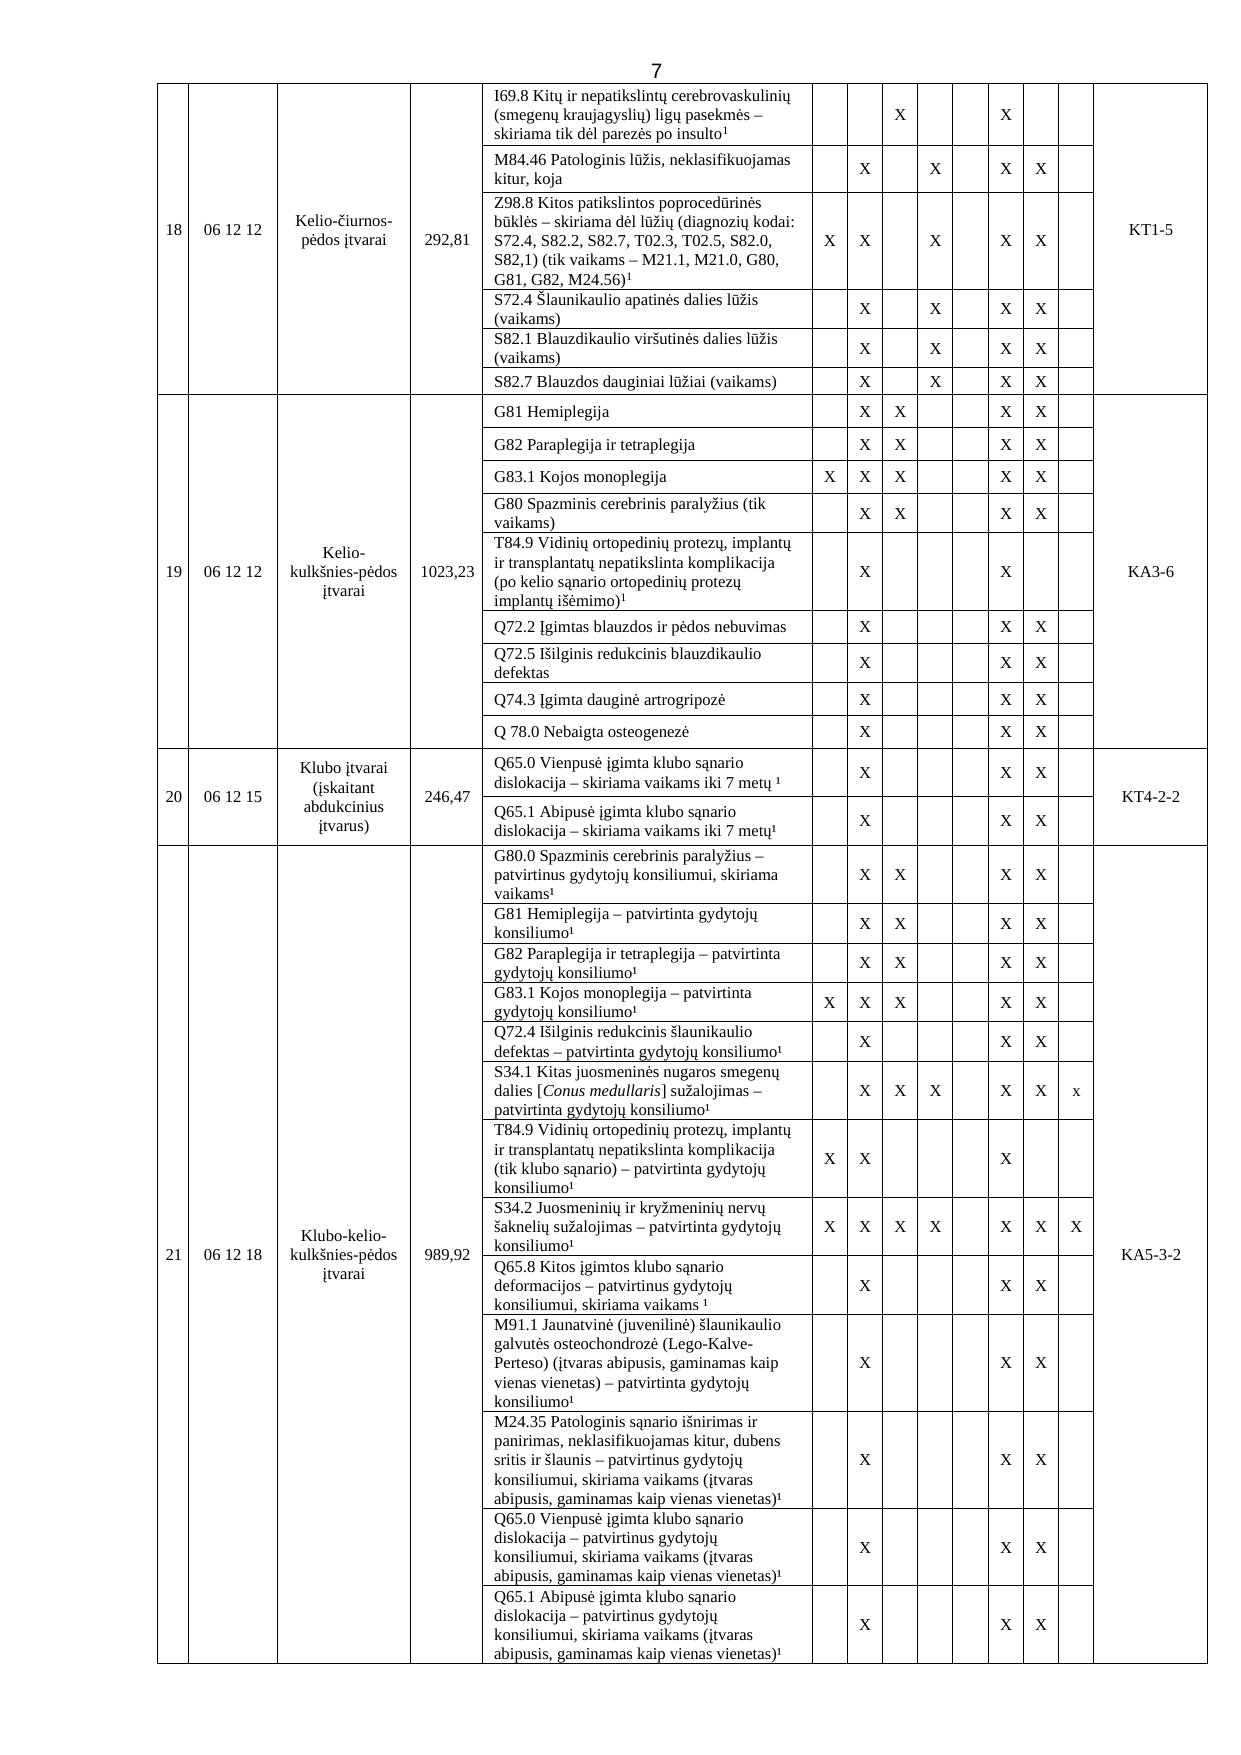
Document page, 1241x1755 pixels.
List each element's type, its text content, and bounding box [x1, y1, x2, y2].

table_cell X [1024, 146, 1058, 192]
table_cell G80 Spazminis cerebrinis paralyžius (tik vaikams) [483, 494, 812, 532]
table_cell 1023,23 [411, 395, 482, 748]
table_cell X [989, 494, 1023, 532]
table_cell X [989, 193, 1023, 288]
table_cell [1059, 428, 1093, 460]
table_cell [883, 329, 917, 367]
table_cell X [1024, 461, 1058, 493]
table_cell X [989, 329, 1023, 367]
table_cell X [848, 944, 882, 982]
table_cell [883, 797, 917, 844]
table_cell X [918, 193, 952, 288]
table_cell [813, 329, 847, 367]
table_cell X [918, 368, 952, 394]
table_cell x [1059, 1062, 1093, 1119]
table_cell G80.0 Spazminis cerebrinis paralyžius –patvirtinus gydytojų konsiliumui, skiriama vaikams¹ [483, 846, 812, 903]
table_cell [953, 904, 988, 942]
table_cell [1059, 1509, 1093, 1585]
table_cell [1059, 395, 1093, 427]
table_cell X [848, 193, 882, 288]
table_cell [813, 1586, 847, 1663]
table_cell [813, 797, 847, 844]
table_cell X [883, 428, 917, 460]
table_cell [883, 1022, 917, 1061]
table_cell [813, 1509, 847, 1585]
table_cell X [989, 1256, 1023, 1314]
table_cell [918, 749, 952, 796]
table_cell X [989, 611, 1023, 643]
table_cell X [883, 461, 917, 493]
table_cell X [989, 716, 1023, 748]
table_cell X [848, 146, 882, 192]
table_cell [813, 716, 847, 748]
table_cell [813, 1256, 847, 1314]
table_cell X [989, 1198, 1023, 1255]
table_cell [918, 1412, 952, 1508]
table_cell X [848, 1062, 882, 1119]
table_cell [953, 533, 988, 610]
table_cell Q74.3 Įgimta dauginė artrogripozė [483, 683, 812, 715]
table_cell G81 Hemiplegija [483, 395, 812, 427]
table_cell [1059, 797, 1093, 844]
table_cell X [989, 1315, 1023, 1411]
table_cell [918, 904, 952, 942]
table_cell [918, 1022, 952, 1061]
table_cell X [1024, 944, 1058, 982]
table_cell KA5-3-2 [1094, 846, 1207, 1663]
table_cell X [848, 683, 882, 715]
table_cell X [848, 1586, 882, 1663]
table_cell [883, 1315, 917, 1411]
table_cell X [883, 846, 917, 903]
table_cell X [989, 461, 1023, 493]
table_cell [813, 533, 847, 610]
table_cell X [883, 84, 917, 145]
table_cell [883, 146, 917, 192]
table_cell [813, 368, 847, 394]
table_cell T84.9 Vidinių ortopedinių protezų, implantų ir transplantatų nepatikslinta komplikacija (po kelio sąnario ortopedinių protezų implantų išėmimo)1 [483, 533, 812, 610]
table_cell X [848, 1412, 882, 1508]
table_cell X [848, 1256, 882, 1314]
table_cell [813, 1315, 847, 1411]
table_cell 19 [158, 395, 188, 748]
table_cell X [813, 1120, 847, 1197]
table_cell [813, 1022, 847, 1061]
table_cell [1059, 1412, 1093, 1508]
table_cell [918, 494, 952, 532]
table_cell X [848, 494, 882, 532]
table_cell [883, 193, 917, 288]
table_cell X [918, 329, 952, 367]
table_cell X [883, 395, 917, 427]
table_cell X [1024, 904, 1058, 942]
table_cell G83.1 Kojos monoplegija – patvirtinta gydytojų konsiliumo¹ [483, 983, 812, 1021]
table_cell X [989, 1509, 1023, 1585]
table_cell Klubo įtvarai (įskaitant abdukcinius įtvarus) [278, 749, 410, 844]
table_cell [1059, 533, 1093, 610]
table_cell X [1024, 683, 1058, 715]
table_cell X [1024, 1315, 1058, 1411]
table_cell X [883, 904, 917, 942]
table_cell [1024, 1120, 1058, 1197]
table_cell [1059, 1120, 1093, 1197]
table_cell X [848, 533, 882, 610]
table_cell X [848, 749, 882, 796]
table_cell [1059, 846, 1093, 903]
table_cell X [1024, 1586, 1058, 1663]
table_cell [953, 1120, 988, 1197]
table_cell 06 12 18 [189, 846, 277, 1663]
table_cell G81 Hemiplegija – patvirtinta gydytojų konsiliumo¹ [483, 904, 812, 942]
table_cell [918, 983, 952, 1021]
table_cell [953, 428, 988, 460]
table_cell [918, 395, 952, 427]
table_cell M24.35 Patologinis sąnario išnirimas ir panirimas, neklasifikuojamas kitur, dubens sritis ir šlaunis – patvirtinus gydytojų konsiliumui, skiriama vaikams (įtvaras abipusis, gaminamas kaip vienas vienetas)¹ [483, 1412, 812, 1508]
table_cell 06 12 12 [189, 395, 277, 748]
table_cell [953, 193, 988, 288]
table_cell [1059, 983, 1093, 1021]
table_cell [813, 644, 847, 682]
table_cell X [1024, 428, 1058, 460]
table_cell [813, 146, 847, 192]
table_cell X [1024, 846, 1058, 903]
table_cell Q65.1 Abipusė įgimta klubo sąnario dislokacija – patvirtinus gydytojų konsiliumui, skiriama vaikams (įtvaras abipusis, gaminamas kaip vienas vienetas)¹ [483, 1586, 812, 1663]
table_cell S72.4 Šlaunikaulio apatinės dalies lūžis (vaikams) [483, 290, 812, 328]
table_cell X [848, 904, 882, 942]
table_cell [918, 461, 952, 493]
table_cell [918, 1586, 952, 1663]
table_cell X [918, 1198, 952, 1255]
table_cell [883, 1120, 917, 1197]
table_cell [1059, 84, 1093, 145]
table_cell [1059, 611, 1093, 643]
table_cell 989,92 [411, 846, 482, 1663]
table_cell X [989, 983, 1023, 1021]
table_cell [953, 1315, 988, 1411]
table_cell X [1059, 1198, 1093, 1255]
table_cell 06 12 15 [189, 749, 277, 844]
table_cell X [1024, 644, 1058, 682]
table_cell [1059, 146, 1093, 192]
table_cell [883, 1256, 917, 1314]
table_cell X [848, 983, 882, 1021]
table_cell [883, 533, 917, 610]
table_cell [1059, 329, 1093, 367]
table_cell 06 12 12 [189, 84, 277, 394]
table_cell X [918, 1062, 952, 1119]
table_cell X [989, 944, 1023, 982]
table_cell X [848, 1120, 882, 1197]
table_cell [1024, 533, 1058, 610]
table_cell [953, 749, 988, 796]
table_cell X [883, 1062, 917, 1119]
table_cell [883, 1509, 917, 1585]
table_cell X [989, 1412, 1023, 1508]
table_cell [883, 683, 917, 715]
table_cell [1059, 368, 1093, 394]
table_cell X [1024, 1062, 1058, 1119]
table_cell X [1024, 611, 1058, 643]
table_cell S82.1 Blauzdikaulio viršutinės dalies lūžis (vaikams) [483, 329, 812, 367]
table_cell X [848, 1315, 882, 1411]
table_cell X [989, 428, 1023, 460]
table_cell X [848, 395, 882, 427]
table_cell X [848, 1022, 882, 1061]
table_cell X [989, 797, 1023, 844]
table_cell [883, 290, 917, 328]
table_cell X [848, 716, 882, 748]
table_cell X [989, 368, 1023, 394]
table_cell [848, 84, 882, 145]
table_cell [918, 846, 952, 903]
table_cell [1059, 1586, 1093, 1663]
table_cell X [848, 797, 882, 844]
table_cell [883, 644, 917, 682]
table_cell X [989, 395, 1023, 427]
table_cell X [1024, 1022, 1058, 1061]
table_cell [918, 683, 952, 715]
table_cell X [989, 533, 1023, 610]
table_cell [1059, 1022, 1093, 1061]
table_cell Z98.8 Kitos patikslintos poprocedūrinės būklės – skiriama dėl lūžių (diagnozių kodai: S72.4, S82.2, S82.7, T02.3, T02.5, S82.0, S82,1) (tik vaikams – M21.1, M21.0, G80, G81, G82, M24.56)1 [483, 193, 812, 288]
table_cell [953, 1022, 988, 1061]
table_cell [1059, 461, 1093, 493]
table_cell [1059, 644, 1093, 682]
table_cell X [989, 84, 1023, 145]
table_cell [813, 846, 847, 903]
table_cell [813, 1412, 847, 1508]
table_cell X [989, 749, 1023, 796]
table_cell [813, 944, 847, 982]
table_cell [883, 749, 917, 796]
table_cell Kelio-kulkšnies-pėdos įtvarai [278, 395, 410, 748]
table_cell [918, 1315, 952, 1411]
table_cell KA3-6 [1094, 395, 1207, 748]
table_cell T84.9 Vidinių ortopedinių protezų, implantų ir transplantatų nepatikslinta komplikacija (tik klubo sąnario) – patvirtinta gydytojų konsiliumo¹ [483, 1120, 812, 1197]
table_cell X [813, 193, 847, 288]
table_cell M91.1 Jaunatvinė (juvenilinė) šlaunikaulio galvutės osteochondrozė (Lego-Kalve-Perteso) (įtvaras abipusis, gaminamas kaip vienas vienetas) – patvirtinta gydytojų konsiliumo¹ [483, 1315, 812, 1411]
table_cell [953, 1062, 988, 1119]
table_cell X [1024, 329, 1058, 367]
table_cell [953, 329, 988, 367]
table_cell [953, 1198, 988, 1255]
table_cell Q 78.0 Nebaigta osteogenezė [483, 716, 812, 748]
table_cell KT1-5 [1094, 84, 1207, 394]
table_cell [883, 1412, 917, 1508]
table_cell [1059, 1256, 1093, 1314]
table_cell [953, 644, 988, 682]
table_cell [918, 644, 952, 682]
table_cell [883, 611, 917, 643]
table_cell X [1024, 494, 1058, 532]
table_cell [953, 983, 988, 1021]
table_cell [953, 1412, 988, 1508]
table_cell [813, 395, 847, 427]
table_cell X [1024, 716, 1058, 748]
table_cell [813, 494, 847, 532]
table_cell X [813, 1198, 847, 1255]
table_cell X [848, 368, 882, 394]
table_cell [813, 290, 847, 328]
table_cell Q65.0 Vienpusė įgimta klubo sąnario dislokacija – skiriama vaikams iki 7 metų ¹ [483, 749, 812, 796]
table_cell [1059, 683, 1093, 715]
table_cell X [989, 904, 1023, 942]
table_cell [813, 1062, 847, 1119]
table_cell [953, 395, 988, 427]
table_cell S34.1 Kitas juosmeninės nugaros smegenų dalies [Conus medullaris] sužalojimas – patvirtinta gydytojų konsiliumo¹ [483, 1062, 812, 1119]
table_cell [918, 1120, 952, 1197]
table_cell Q72.4 Išilginis redukcinis šlaunikaulio defektas – patvirtinta gydytojų konsiliumo¹ [483, 1022, 812, 1061]
table_cell [1024, 84, 1058, 145]
table_cell G82 Paraplegija ir tetraplegija [483, 428, 812, 460]
table_cell [918, 1509, 952, 1585]
table_cell [953, 146, 988, 192]
table_cell [918, 1256, 952, 1314]
table_cell [883, 1586, 917, 1663]
table_cell X [813, 461, 847, 493]
table_cell [953, 1509, 988, 1585]
table_cell Kelio-čiurnos-pėdos įtvarai [278, 84, 410, 394]
table_cell X [848, 644, 882, 682]
table_cell X [848, 428, 882, 460]
table_cell X [883, 983, 917, 1021]
table_cell X [848, 290, 882, 328]
table_cell [813, 611, 847, 643]
table_cell [1059, 944, 1093, 982]
table_cell X [989, 1586, 1023, 1663]
table_cell [953, 683, 988, 715]
table_cell Q72.5 Išilginis redukcinis blauzdikaulio defektas [483, 644, 812, 682]
table_cell X [1024, 395, 1058, 427]
table_cell [813, 84, 847, 145]
table_cell 246,47 [411, 749, 482, 844]
table_cell X [1024, 983, 1058, 1021]
table_cell [918, 611, 952, 643]
table_cell [918, 428, 952, 460]
table_cell [918, 533, 952, 610]
table_cell S82.7 Blauzdos dauginiai lūžiai (vaikams) [483, 368, 812, 394]
table_cell X [918, 146, 952, 192]
table_cell S34.2 Juosmeninių ir kryžmeninių nervų šaknelių sužalojimas – patvirtinta gydytojų konsiliumo¹ [483, 1198, 812, 1255]
table_cell Klubo-kelio-kulkšnies-pėdos įtvarai [278, 846, 410, 1663]
table_cell X [848, 1198, 882, 1255]
table_cell [953, 797, 988, 844]
table_cell [813, 904, 847, 942]
table_cell [813, 749, 847, 796]
table_cell [1059, 290, 1093, 328]
table_cell [918, 716, 952, 748]
table_cell G83.1 Kojos monoplegija [483, 461, 812, 493]
table_cell Q72.2 Įgimtas blauzdos ir pėdos nebuvimas [483, 611, 812, 643]
table_cell [953, 1586, 988, 1663]
table_cell [1059, 193, 1093, 288]
table_cell [953, 846, 988, 903]
table_cell [1059, 1315, 1093, 1411]
table_cell [1059, 904, 1093, 942]
table_cell 18 [158, 84, 188, 394]
table_cell KT4-2-2 [1094, 749, 1207, 844]
table_cell [953, 716, 988, 748]
table_cell Q65.1 Abipusė įgimta klubo sąnario dislokacija – skiriama vaikams iki 7 metų¹ [483, 797, 812, 844]
table_cell [953, 84, 988, 145]
table_cell [883, 716, 917, 748]
table_cell 21 [158, 846, 188, 1663]
table_cell X [1024, 797, 1058, 844]
table_cell I69.8 Kitų ir nepatikslintų cerebrovaskulinių (smegenų kraujagyslių) ligų pasekmės – skiriama tik dėl parezės po insulto1 [483, 84, 812, 145]
table_cell [1059, 716, 1093, 748]
table_cell X [1024, 1256, 1058, 1314]
table_cell 292,81 [411, 84, 482, 394]
table_cell M84.46 Patologinis lūžis, neklasifikuojamas kitur, koja [483, 146, 812, 192]
table_cell Q65.8 Kitos įgimtos klubo sąnario deformacijos – patvirtinus gydytojų konsiliumui, skiriama vaikams ¹ [483, 1256, 812, 1314]
table_cell X [989, 683, 1023, 715]
table_cell [953, 494, 988, 532]
table_cell [953, 611, 988, 643]
table_cell X [1024, 1412, 1058, 1508]
table_cell X [848, 461, 882, 493]
table_cell X [989, 1022, 1023, 1061]
table_cell X [1024, 1198, 1058, 1255]
table_cell X [1024, 1509, 1058, 1585]
table_cell X [918, 290, 952, 328]
table_cell X [883, 1198, 917, 1255]
table_cell X [883, 494, 917, 532]
table_cell X [1024, 290, 1058, 328]
table_cell X [989, 1120, 1023, 1197]
table_cell [1059, 749, 1093, 796]
table_cell X [989, 146, 1023, 192]
table_cell X [989, 1062, 1023, 1119]
table_cell [813, 428, 847, 460]
table_cell [953, 368, 988, 394]
table_cell X [1024, 193, 1058, 288]
table_cell X [1024, 368, 1058, 394]
table_cell G82 Paraplegija ir tetraplegija – patvirtinta gydytojų konsiliumo¹ [483, 944, 812, 982]
table_cell [883, 368, 917, 394]
table_cell X [848, 611, 882, 643]
table_cell 20 [158, 749, 188, 844]
table_cell [953, 1256, 988, 1314]
table_cell [953, 944, 988, 982]
table_cell X [1024, 749, 1058, 796]
table_cell X [989, 290, 1023, 328]
table_cell [953, 290, 988, 328]
table_cell [1059, 494, 1093, 532]
table_cell Q65.0 Vienpusė įgimta klubo sąnario dislokacija – patvirtinus gydytojų konsiliumui, skiriama vaikams (įtvaras abipusis, gaminamas kaip vienas vienetas)¹ [483, 1509, 812, 1585]
table_cell [813, 683, 847, 715]
table_cell X [813, 983, 847, 1021]
table_cell [953, 461, 988, 493]
table_cell X [848, 329, 882, 367]
table_cell X [848, 1509, 882, 1585]
table_cell X [989, 846, 1023, 903]
table_cell [918, 944, 952, 982]
table_cell [918, 84, 952, 145]
table_cell X [848, 846, 882, 903]
table_cell X [989, 644, 1023, 682]
table_cell [918, 797, 952, 844]
table_cell X [883, 944, 917, 982]
